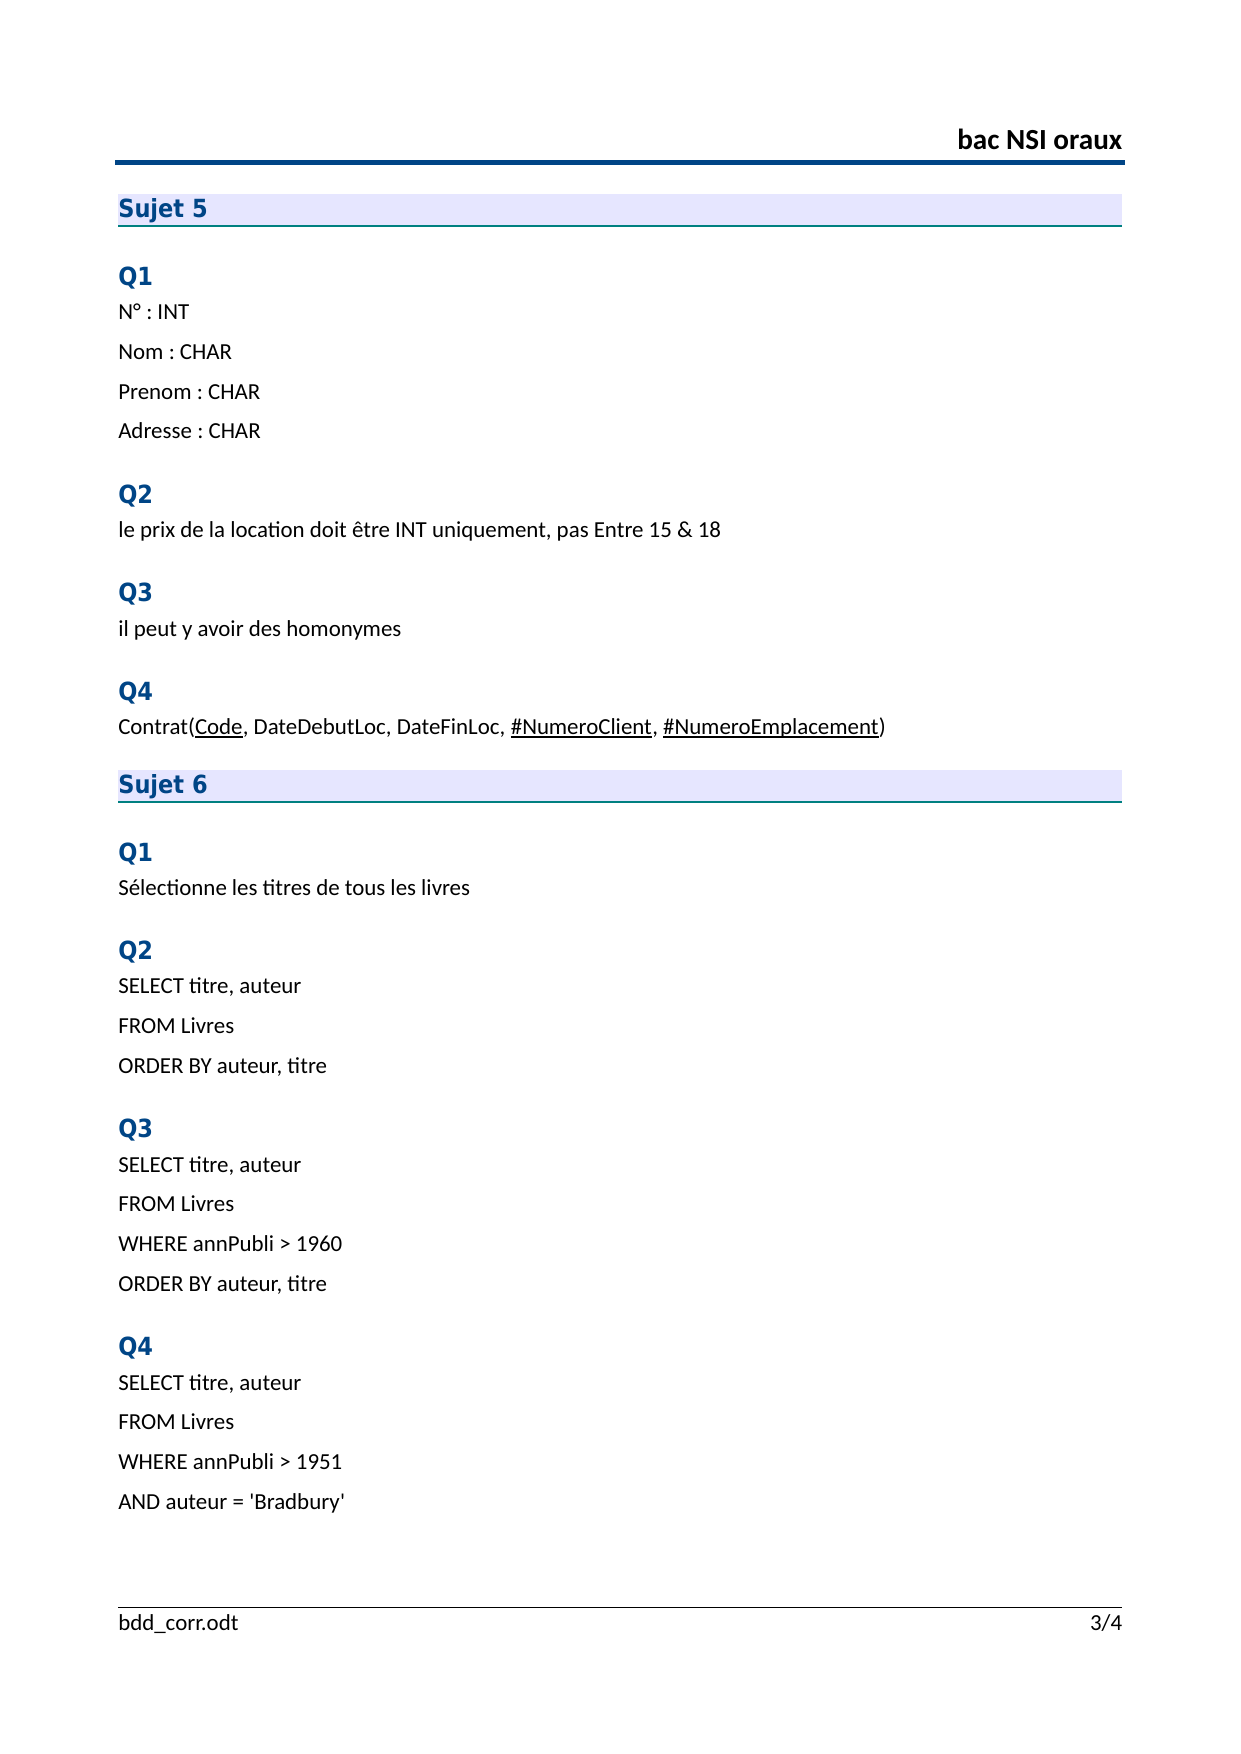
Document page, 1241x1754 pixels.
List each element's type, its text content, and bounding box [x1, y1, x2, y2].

text SELECT titre, auteur [118, 1150, 1122, 1178]
text ORDER BY auteur, titre [118, 1269, 1122, 1297]
subtitle Q4 [118, 677, 1122, 706]
text il peut y avoir des homonymes [118, 614, 1122, 642]
subtitle Q1 [118, 262, 1122, 291]
text FROM Livres [118, 1011, 1122, 1039]
text AND auteur = 'Bradbury' [118, 1487, 1122, 1515]
text SELECT titre, auteur [118, 972, 1122, 1000]
subtitle Q3 [118, 579, 1122, 608]
text ORDER BY auteur, titre [118, 1051, 1122, 1079]
text Nom : CHAR [118, 337, 1122, 365]
text N° : INT [118, 297, 1122, 325]
text WHERE annPubli > 1960 [118, 1229, 1122, 1257]
text FROM Livres [118, 1407, 1122, 1436]
subtitle Q1 [118, 838, 1122, 867]
subtitle Sujet 6 [118, 770, 1122, 801]
subtitle Sujet 5 [118, 194, 1122, 225]
text le prix de la location doit être INT uniquement, pas Entre 15 & 18 [118, 515, 1122, 543]
text Prenom : CHAR [118, 377, 1122, 405]
text Sélectionne les titres de tous les livres [118, 873, 1122, 901]
text Contrat(Code, DateDebutLoc, DateFinLoc, #NumeroClient, #NumeroEmplacement) [118, 712, 1122, 740]
text SELECT titre, auteur [118, 1368, 1122, 1396]
subtitle Q2 [118, 937, 1122, 966]
subtitle Q4 [118, 1333, 1122, 1362]
text FROM Livres [118, 1189, 1122, 1218]
subtitle Q2 [118, 480, 1122, 509]
text Adresse : CHAR [118, 417, 1122, 445]
subtitle Q3 [118, 1115, 1122, 1144]
text WHERE annPubli > 1951 [118, 1447, 1122, 1475]
